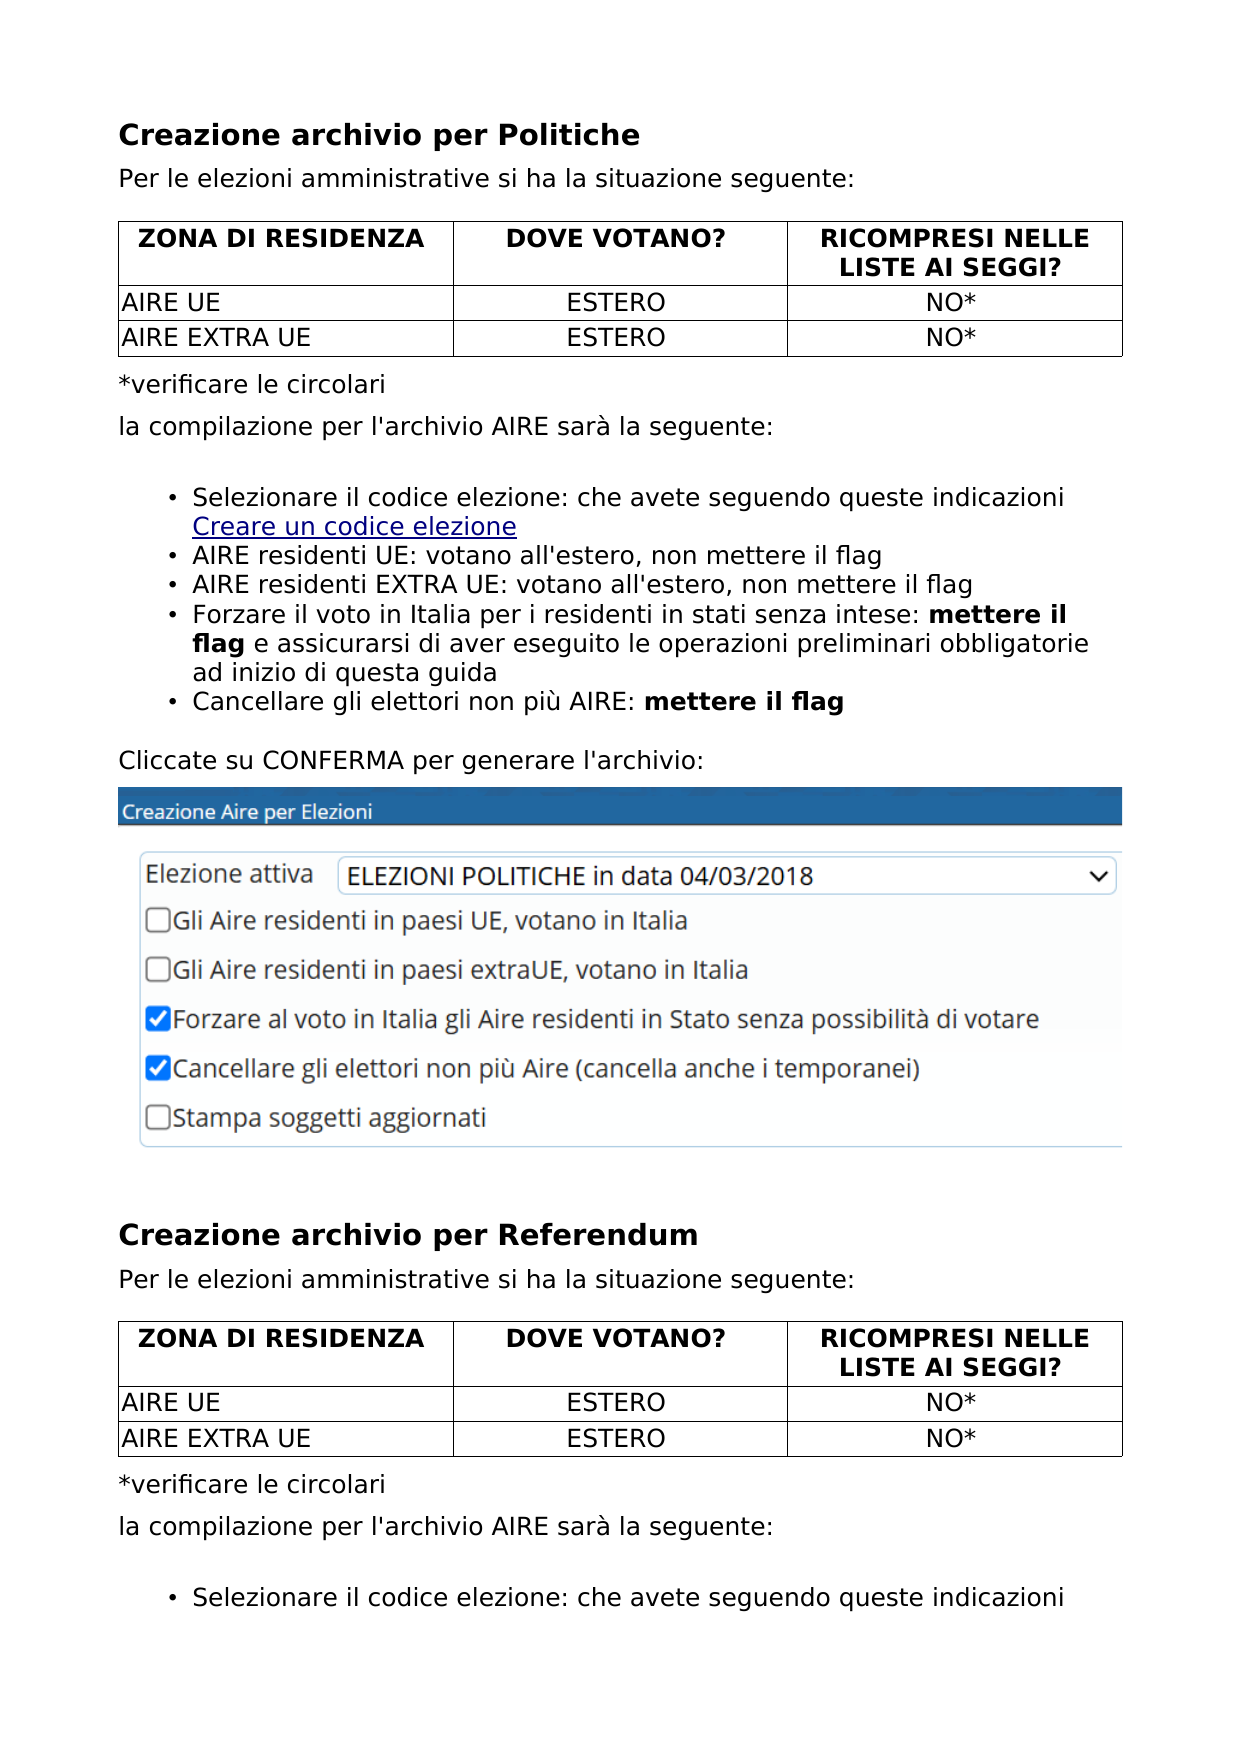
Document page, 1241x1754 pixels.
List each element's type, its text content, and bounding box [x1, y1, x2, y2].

table_cell AIRE UE [119, 1387, 453, 1421]
text *verificare le circolari [118, 370, 1122, 399]
table_cell AIRE UE [119, 286, 453, 320]
text *verificare le circolari [118, 1471, 1122, 1500]
table_header DOVE VOTANO? [454, 1322, 787, 1386]
table_cell AIRE EXTRA UE [119, 321, 453, 356]
list Forzare il voto in Italia per i residenti in stati senza intese: mettere il flag e assicurarsi di aver eseguito le operazioni preliminari obbligatorie ad inizio di questa guida [177, 600, 1122, 687]
picture [118, 787, 1123, 1175]
table_header DOVE VOTANO? [454, 222, 787, 285]
text Cliccate su CONFERMA per generare l'archivio: [118, 746, 1122, 775]
table_cell ESTERO [454, 1422, 787, 1456]
table_cell ESTERO [454, 321, 787, 356]
list Selezionare il codice elezione: che avete seguendo queste indicazioni Creare un codice elezione [177, 483, 1122, 542]
table_header ZONA DI RESIDENZA [119, 1322, 453, 1386]
table_header RICOMPRESI NELLE LISTE AI SEGGI? [788, 222, 1122, 285]
list Selezionare il codice elezione: che avete seguendo queste indicazioni [177, 1583, 1122, 1613]
list Cancellare gli elettori non più AIRE: mettere il flag [177, 687, 1122, 717]
subtitle Creazione archivio per Politiche [118, 118, 1122, 152]
text Per le elezioni amministrative si ha la situazione seguente: [118, 1265, 1122, 1294]
subtitle Creazione archivio per Referendum [118, 1218, 1122, 1252]
table_header RICOMPRESI NELLE LISTE AI SEGGI? [788, 1322, 1122, 1386]
table_cell ESTERO [454, 286, 787, 320]
table_cell NO* [788, 321, 1122, 356]
text Per le elezioni amministrative si ha la situazione seguente: [118, 164, 1122, 194]
table_cell NO* [788, 1387, 1122, 1421]
table_cell NO* [788, 1422, 1122, 1456]
table_cell AIRE EXTRA UE [119, 1422, 453, 1456]
text la compilazione per l'archivio AIRE sarà la seguente: [118, 412, 1122, 441]
list AIRE residenti UE: votano all'estero, non mettere il flag [177, 542, 1122, 571]
text la compilazione per l'archivio AIRE sarà la seguente: [118, 1512, 1122, 1542]
list AIRE residenti EXTRA UE: votano all'estero, non mettere il flag [177, 571, 1122, 600]
table_header ZONA DI RESIDENZA [119, 222, 453, 285]
table_cell NO* [788, 286, 1122, 320]
table_cell ESTERO [454, 1387, 787, 1421]
